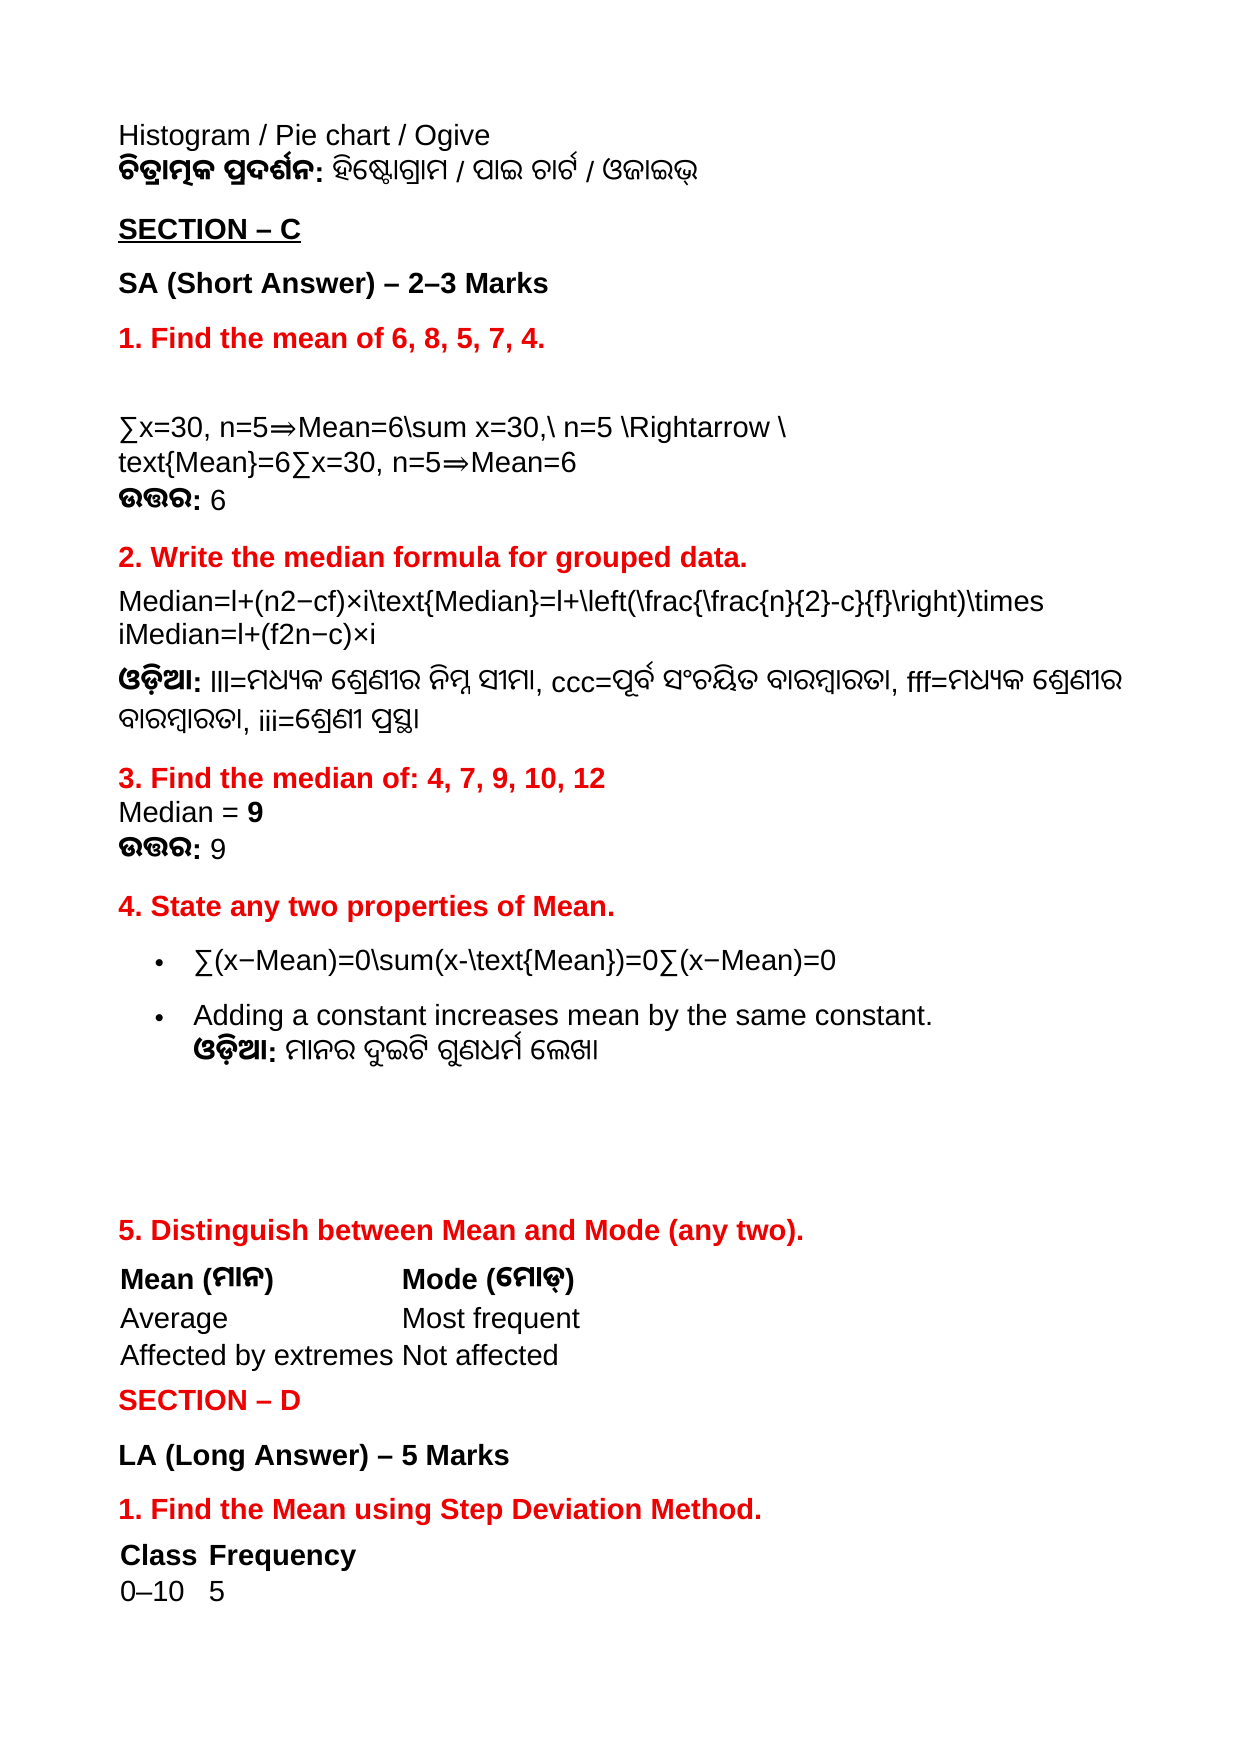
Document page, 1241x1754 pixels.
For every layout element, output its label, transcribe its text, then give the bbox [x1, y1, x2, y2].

text 4. State any two properties of Mean. [118, 889, 1122, 922]
table_cell Average [118, 1300, 400, 1336]
subtitle LA (Long Answer) – 5 Marks [118, 1438, 1122, 1471]
text 5. Distinguish between Mean and Mode (any two). [118, 1213, 1122, 1246]
table_header Frequency [207, 1536, 362, 1573]
subtitle SECTION – D [118, 1383, 1122, 1417]
text 1. Find the mean of 6, 8, 5, 7, 4. [118, 321, 1122, 354]
text 3. Find the median of: 4, 7, 9, 10, 12 Median = 9 ଉତ୍ତର: 9 [118, 761, 1122, 868]
text ∑x=30, n=5⇒Mean=6\sum x=30,\ n=5 \Rightarrow \text{Mean}=6∑x=30, n=5⇒Mean=6 ଉତ୍ତର: 6 [118, 375, 1122, 519]
table_cell 0–10 [118, 1573, 207, 1609]
table_header Mean (ମାନ) [118, 1257, 400, 1299]
table_cell Affected by extremes [118, 1336, 400, 1373]
subtitle SA (Short Answer) – 2–3 Marks [118, 267, 1122, 300]
text 2. Write the median formula for grouped data. [118, 539, 1122, 573]
text ଓଡ଼ିଆ: lll=ମଧ୍ୟକ ଶ୍ରେଣୀର ନିମ୍ନ ସୀମା, ccc=ପୂର୍ବ ସଂଚୟିତ ବାରମ୍ବାରତା, fff=ମଧ୍ୟକ ଶ୍ରେଣୀର ବାରମ୍ବାରତା, iii=ଶ୍ରେଣୀ ପ୍ରସ୍ଥ। [118, 661, 1122, 740]
text 1. Find the Mean using Step Deviation Method. [118, 1492, 1122, 1526]
table_header Class [118, 1536, 207, 1573]
table_header Mode (ମୋଡ୍) [400, 1257, 586, 1299]
text Histogram / Pie chart / Ogive ଚିତ୍ରାତ୍ମକ ପ୍ରଦର୍ଶନ: ହିଷ୍ଟୋଗ୍ରାମ / ପାଇ ଚାର୍ଟ / ଓଜାଇଭ୍ [118, 118, 1122, 191]
subtitle SECTION – C [118, 212, 1122, 246]
table_cell Not affected [400, 1336, 586, 1373]
list ∑(x−Mean)=0\sum(x-\text{Mean})=0∑(x−Mean)=0 [156, 943, 1122, 977]
text Median=l+(n2−cf)×i\text{Median}=l+\left(\frac{\frac{n}{2}-c}{f}\right)\times iMedian=l+(f2n​−c​)×i [118, 583, 1122, 651]
table_cell 5 [207, 1573, 362, 1609]
list Adding a constant increases mean by the same constant. ଓଡ଼ିଆ: ମାନର ଦୁଇଟି ଗୁଣଧର୍ମ ଲେଖ। [156, 998, 1122, 1071]
table_cell Most frequent [400, 1300, 586, 1336]
